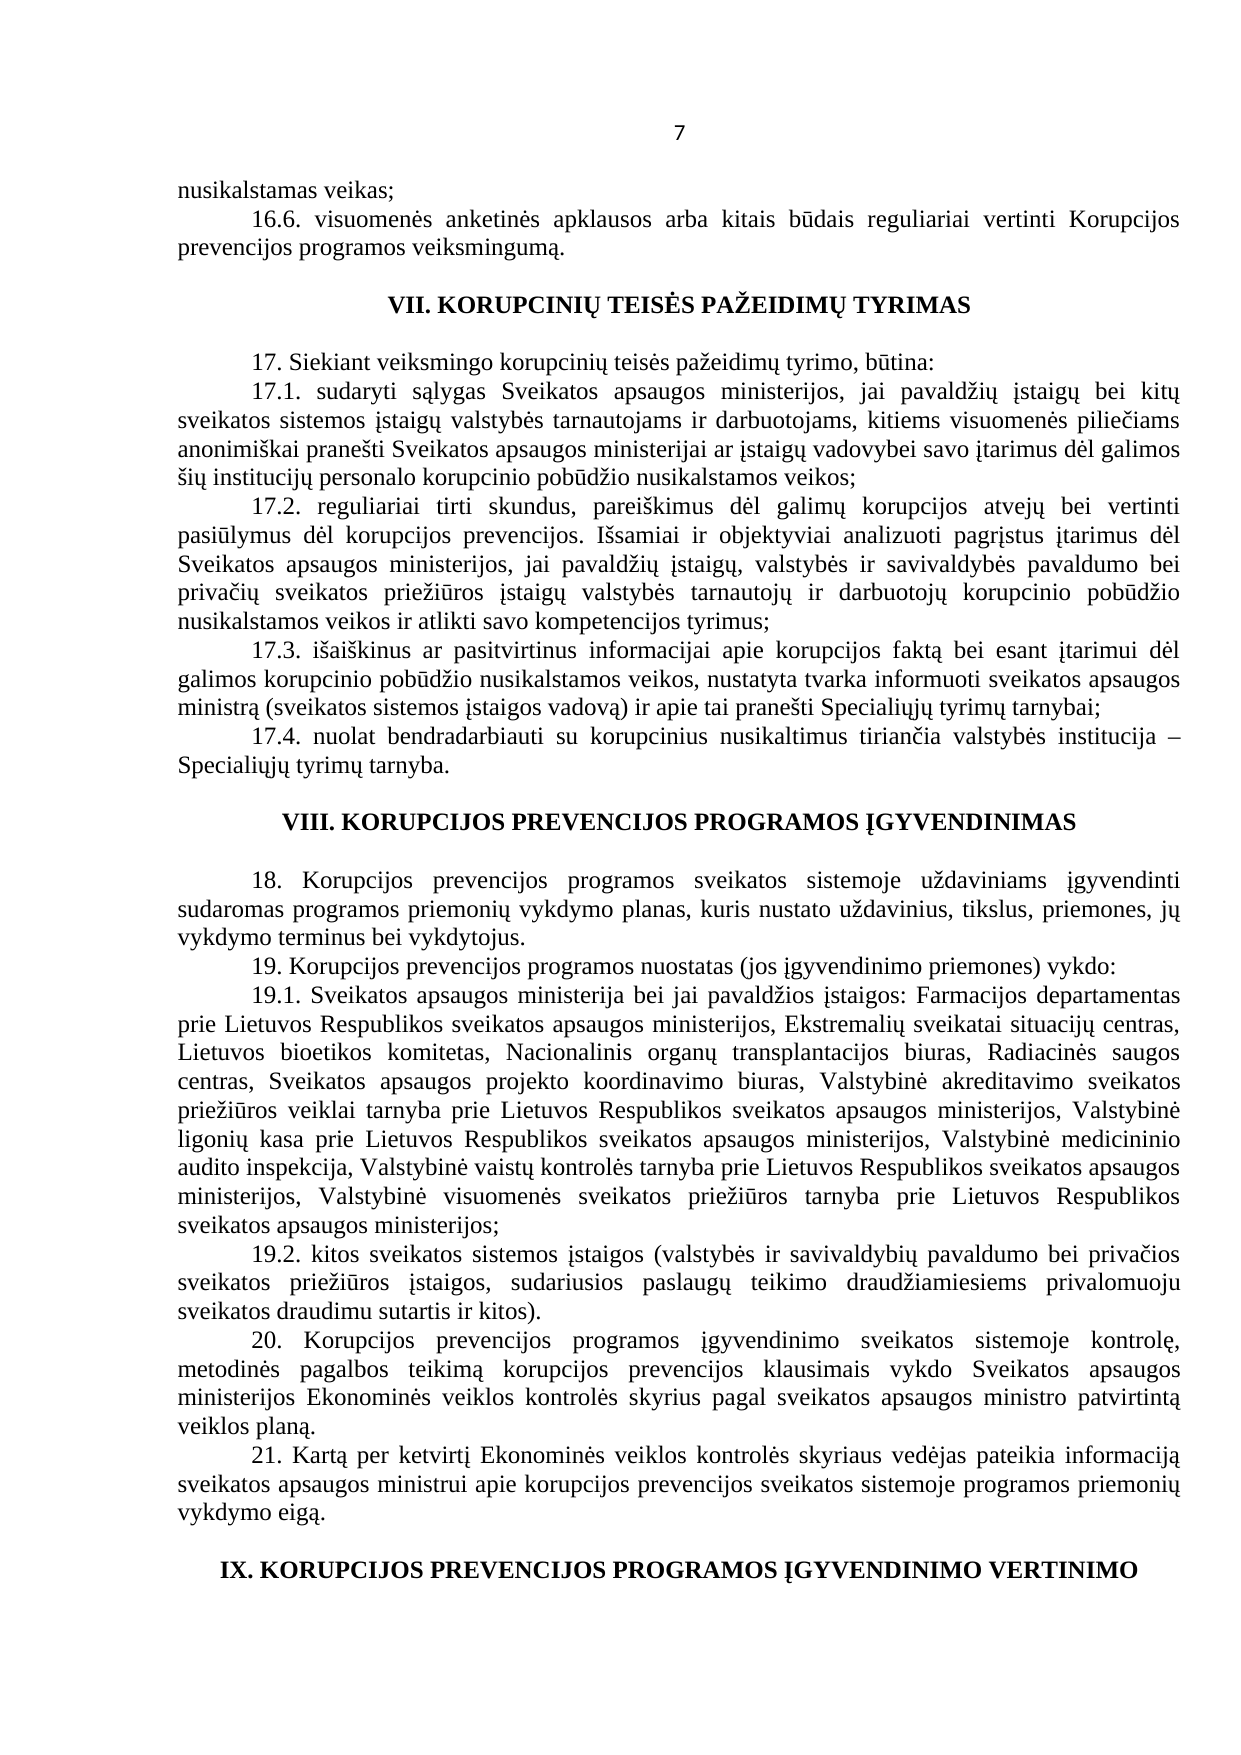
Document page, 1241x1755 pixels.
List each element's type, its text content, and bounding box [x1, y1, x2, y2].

text 17.3. išaiškinus ar pasitvirtinus informacijai apie korupcijos faktą bei esant įtarimui dėl galimos korupcinio pobūdžio nusikalstamos veikos, nustatyta tvarka informuoti sveikatos apsaugos ministrą (sveikatos sistemos įstaigos vadovą) ir apie tai pranešti Specialiųjų tyrimų tarnybai; [177, 635, 1181, 721]
text 17.1. sudaryti sąlygas Sveikatos apsaugos ministerijos, jai pavaldžių įstaigų bei kitų sveikatos sistemos įstaigų valstybės tarnautojams ir darbuotojams, kitiems visuomenės piliečiams anonimiškai pranešti Sveikatos apsaugos ministerijai ar įstaigų vadovybei savo įtarimus dėl galimos šių institucijų personalo korupcinio pobūdžio nusikalstamos veikos; [177, 376, 1181, 491]
text 21. Kartą per ketvirtį Ekonominės veiklos kontrolės skyriaus vedėjas pateikia informaciją sveikatos apsaugos ministrui apie korupcijos prevencijos sveikatos sistemoje programos priemonių vykdymo eigą. [177, 1440, 1181, 1526]
text 17.4. nuolat bendradarbiauti su korupcinius nusikaltimus tiriančia valstybės institucija – Specialiųjų tyrimų tarnyba. [177, 721, 1181, 779]
text IX. KORUPCIJOS PREVENCIJOS PROGRAMOS ĮGYVENDINIMO VERTINIMO [177, 1555, 1181, 1584]
text VIII. KORUPCIJOS PREVENCIJOS PROGRAMOS ĮGYVENDINIMAS [177, 807, 1181, 836]
text 20. Korupcijos prevencijos programos įgyvendinimo sveikatos sistemoje kontrolę, metodinės pagalbos teikimą korupcijos prevencijos klausimais vykdo Sveikatos apsaugos ministerijos Ekonominės veiklos kontrolės skyrius pagal sveikatos apsaugos ministro patvirtintą veiklos planą. [177, 1325, 1181, 1440]
text 17. Siekiant veiksmingo korupcinių teisės pažeidimų tyrimo, būtina: [177, 347, 1181, 376]
text nusikalstamas veikas; [177, 175, 1181, 204]
text VII. KORUPCINIŲ TEISĖS PAŽEIDIMŲ TYRIMAS [177, 290, 1181, 319]
text 19.2. kitos sveikatos sistemos įstaigos (valstybės ir savivaldybių pavaldumo bei privačios sveikatos priežiūros įstaigos, sudariusios paslaugų teikimo draudžiamiesiems privalomuoju sveikatos draudimu sutartis ir kitos). [177, 1239, 1181, 1325]
text 17.2. reguliariai tirti skundus, pareiškimus dėl galimų korupcijos atvejų bei vertinti pasiūlymus dėl korupcijos prevencijos. Išsamiai ir objektyviai analizuoti pagrįstus įtarimus dėl Sveikatos apsaugos ministerijos, jai pavaldžių įstaigų, valstybės ir savivaldybės pavaldumo bei privačių sveikatos priežiūros įstaigų valstybės tarnautojų ir darbuotojų korupcinio pobūdžio nusikalstamos veikos ir atlikti savo kompetencijos tyrimus; [177, 491, 1181, 635]
text 19. Korupcijos prevencijos programos nuostatas (jos įgyvendinimo priemones) vykdo: [177, 951, 1181, 980]
text 16.6. visuomenės anketinės apklausos arba kitais būdais reguliariai vertinti Korupcijos prevencijos programos veiksmingumą. [177, 204, 1181, 261]
text 19.1. Sveikatos apsaugos ministerija bei jai pavaldžios įstaigos: Farmacijos departamentas prie Lietuvos Respublikos sveikatos apsaugos ministerijos, Ekstremalių sveikatai situacijų centras, Lietuvos bioetikos komitetas, Nacionalinis organų transplantacijos biuras, Radiacinės saugos centras, Sveikatos apsaugos projekto koordinavimo biuras, Valstybinė akreditavimo sveikatos priežiūros veiklai tarnyba prie Lietuvos Respublikos sveikatos apsaugos ministerijos, Valstybinė ligonių kasa prie Lietuvos Respublikos sveikatos apsaugos ministerijos, Valstybinė medicininio audito inspekcija, Valstybinė vaistų kontrolės tarnyba prie Lietuvos Respublikos sveikatos apsaugos ministerijos, Valstybinė visuomenės sveikatos priežiūros tarnyba prie Lietuvos Respublikos sveikatos apsaugos ministerijos; [177, 980, 1181, 1239]
text 18. Korupcijos prevencijos programos sveikatos sistemoje uždaviniams įgyvendinti sudaromas programos priemonių vykdymo planas, kuris nustato uždavinius, tikslus, priemones, jų vykdymo terminus bei vykdytojus. [177, 865, 1181, 951]
